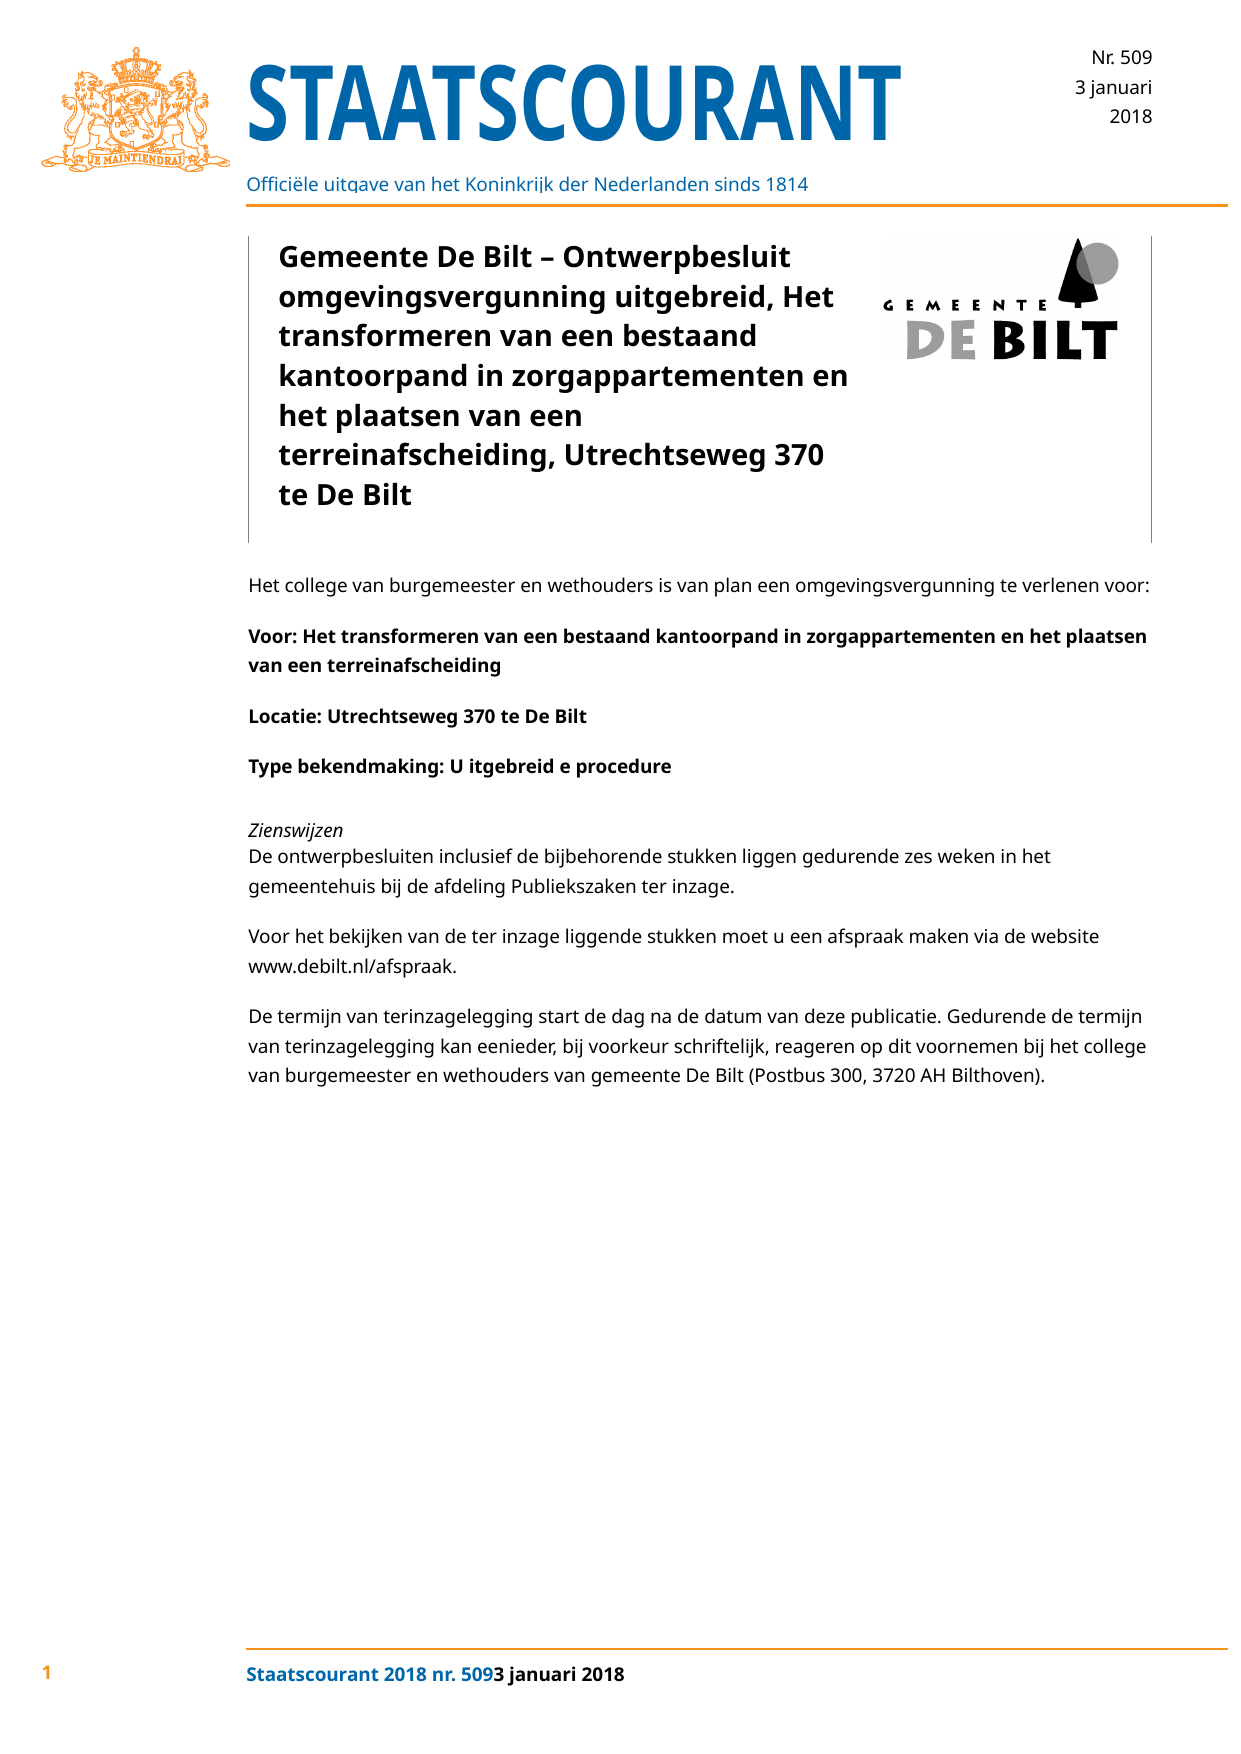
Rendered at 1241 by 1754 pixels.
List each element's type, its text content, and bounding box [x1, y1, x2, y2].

text Voor het bekijken van de ter inzage liggende stukken moet u een afspraak maken via de website www.debilt.nl/afspraak. [248, 923, 1152, 978]
text Voor: Het transformeren van een bestaand kantoorpand in zorgappartementen en het plaatsen van een terreinafscheiding [248, 623, 1152, 678]
text De ontwerpbesluiten inclusief de bijbehorende stukken liggen gedurende zes weken in het gemeentehuis bij de afdeling Publiekszaken ter inzage. [248, 843, 1152, 898]
table_header Gemeente De Bilt – Ontwerpbesluit omgevingsvergunning uitgebreid, Het transformeren van een bestaand kantoorpand in zorgappartementen en het plaatsen van een terreinafscheiding, Utrechtseweg 370 te De Bilt [249, 236, 850, 543]
text Locatie: Utrechtseweg 370 te De Bilt [248, 703, 1152, 729]
text Type bekendmaking: U itgebreid e procedure [248, 753, 1152, 779]
picture [882, 236, 1119, 360]
text Zienswijzen [248, 817, 1152, 843]
text Het college van burgemeester en wethouders is van plan een omgevingsvergunning te verlenen voor: [248, 573, 1152, 598]
table_header [850, 236, 1151, 543]
text De termijn van terinzagelegging start de dag na de datum van deze publicatie. Gedurende de termijn van terinzagelegging kan eenieder, bij voorkeur schriftelijk, reageren op dit voornemen bij het college van burgemeester en wethouders van gemeente De Bilt (Postbus 300, 3720 AH Bilthoven). [248, 1003, 1152, 1088]
picture [41, 47, 231, 172]
